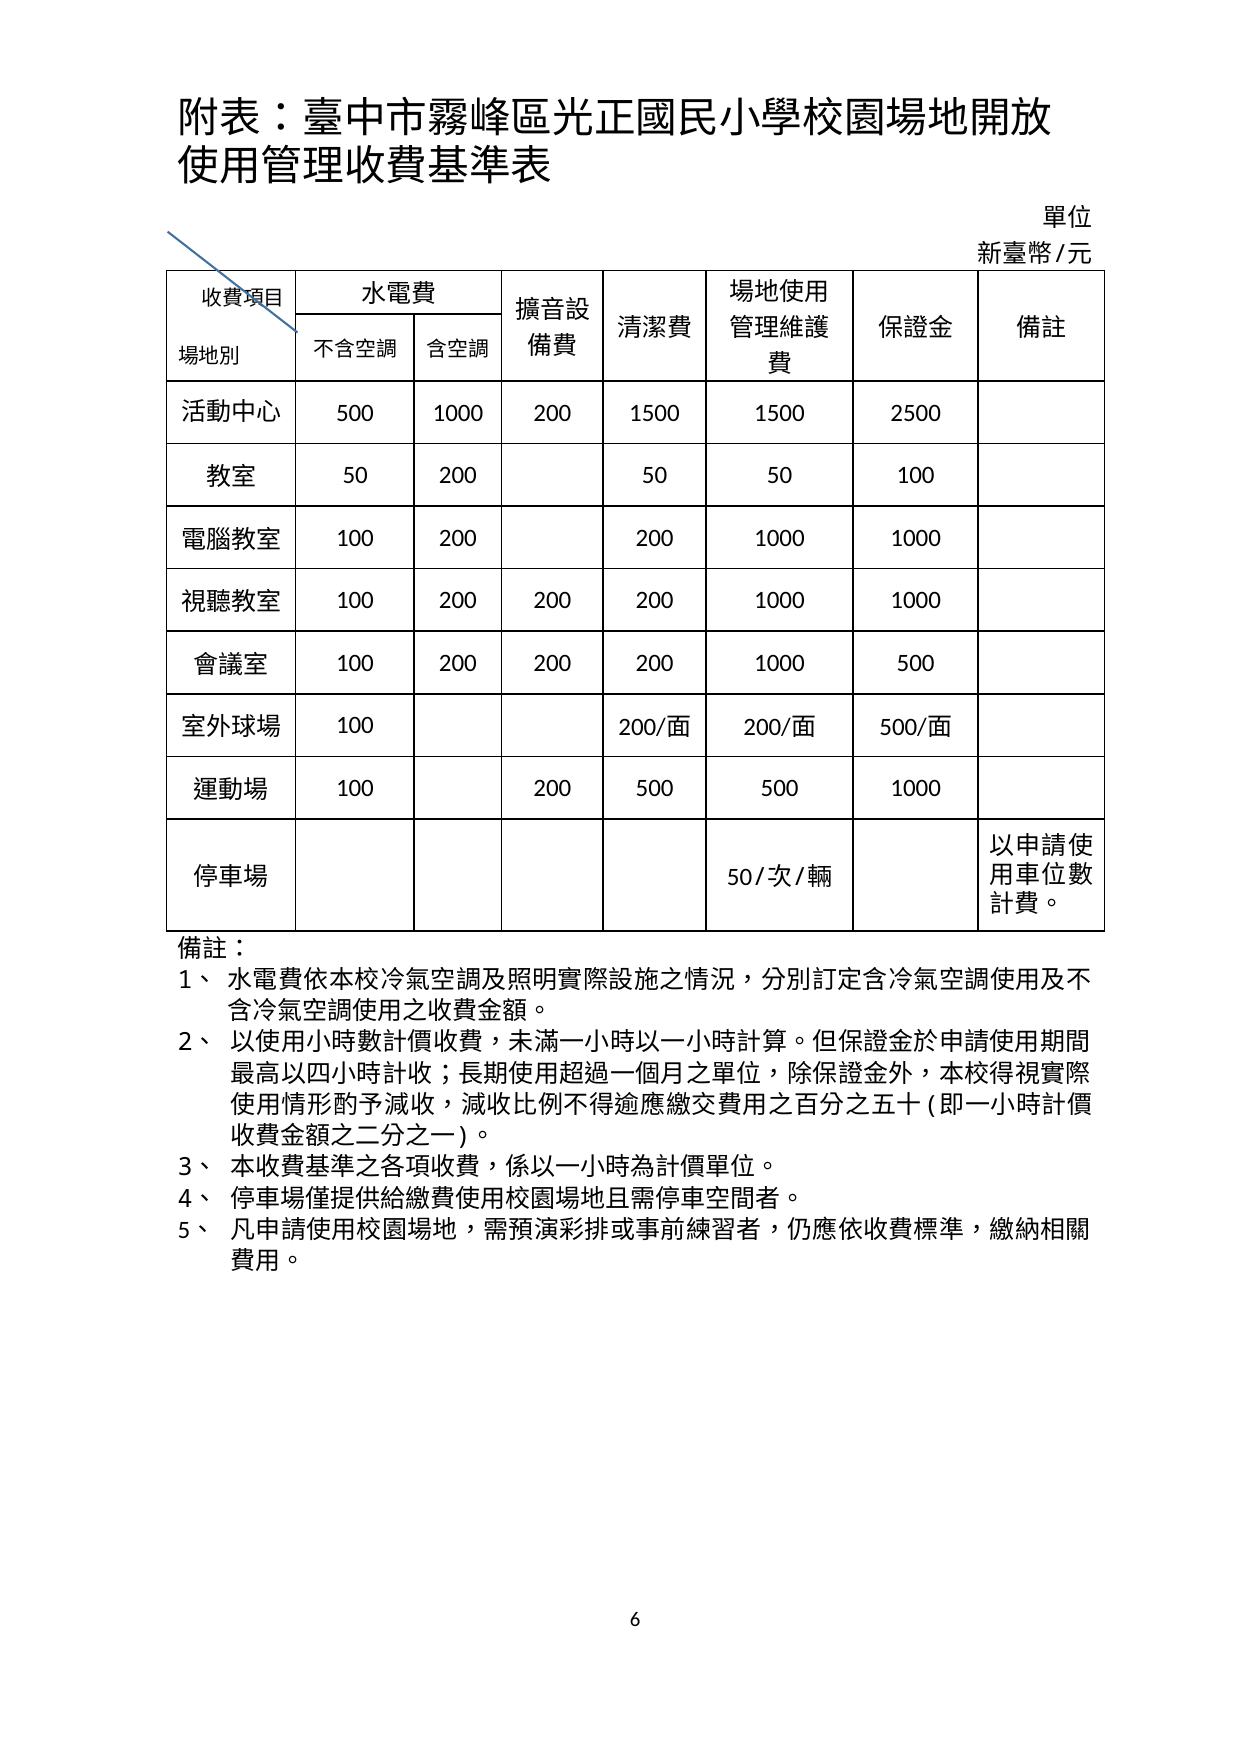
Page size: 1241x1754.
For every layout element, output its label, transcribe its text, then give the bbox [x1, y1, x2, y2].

table_cell 100 [296, 632, 413, 693]
table_cell [979, 695, 1104, 756]
table_cell [979, 632, 1104, 693]
table_cell 100 [854, 444, 977, 505]
table_header 水電費 [296, 271, 501, 313]
table_cell [415, 820, 501, 930]
text 備註： [177, 932, 1092, 963]
table_cell 200 [502, 632, 602, 693]
table_cell 50 [604, 444, 705, 505]
table_cell 2500 [854, 382, 977, 442]
table_cell [979, 444, 1104, 505]
table_cell [502, 444, 602, 505]
list 停車場僅提供給繳費使用校園場地且需停車空間者。 [177, 1182, 1092, 1213]
table_cell 運動場 [167, 757, 295, 818]
table_cell 不含空調 [296, 315, 413, 380]
table_cell 活動中心 [167, 382, 295, 442]
table_header 清潔費 [604, 271, 705, 380]
table_cell 教室 [167, 444, 295, 505]
table_header 保證金 [854, 271, 977, 380]
table_cell [502, 695, 602, 756]
table_cell 100 [296, 695, 413, 756]
table_header 場地使用管理維護費 [707, 271, 852, 380]
list 本收費基準之各項收費，係以一小時為計價單位。 [177, 1151, 1092, 1182]
table_cell 200 [415, 507, 501, 568]
table_cell 1000 [854, 569, 977, 630]
table_cell 50 [296, 444, 413, 505]
table_cell [979, 569, 1104, 630]
table_cell [415, 695, 501, 756]
list 水電費依本校冷氣空調及照明實際設施之情況，分別訂定含冷氣空調使用及不含冷氣空調使用之收費金額。 [177, 963, 1092, 1026]
table_header 擴音設備費 [502, 271, 602, 380]
table_cell [604, 820, 705, 930]
table_cell 200 [415, 569, 501, 630]
table_cell 1000 [707, 507, 852, 568]
table_cell 1000 [707, 569, 852, 630]
table_cell [979, 382, 1104, 442]
table_cell 200 [502, 757, 602, 818]
table_cell 200 [415, 632, 501, 693]
table_cell 50/次/輛 [707, 820, 852, 930]
list 凡申請使用校園場地，需預演彩排或事前練習者，仍應依收費標準，繳納相關費用。 [177, 1213, 1092, 1276]
list 以使用小時數計價收費，未滿一小時以一小時計算。但保證金於申請使用期間最高以四小時計收；長期使用超過一個月之單位，除保證金外，本校得視實際使用情形酌予減收，減收比例不得逾應繳交費用之百分之五十(即一小時計價收費金額之二分之一)。 [177, 1026, 1092, 1151]
table_cell [979, 507, 1104, 568]
table_cell 500 [854, 632, 977, 693]
table_cell 200 [502, 569, 602, 630]
table_cell 1000 [854, 507, 977, 568]
text 單位：新臺幣/元 [177, 242, 212, 269]
table_cell 以申請使用車位數計費。 [979, 820, 1104, 930]
table_cell [502, 507, 602, 568]
table_header 收費項目 場地別 [167, 271, 295, 380]
text 附表：臺中市霧峰區光正國民小學校園場地開放使用管理收費基準表 [177, 94, 1092, 189]
table_header 備註 [979, 271, 1104, 380]
table_cell [296, 820, 413, 930]
table_cell 200/面 [707, 695, 852, 756]
table_cell 200 [415, 444, 501, 505]
table_cell 視聽教室 [167, 569, 295, 630]
text 單位：新臺幣/元 [177, 197, 1092, 269]
table_cell 1000 [854, 757, 977, 818]
table_cell 停車場 [167, 820, 295, 930]
table_cell 含空調 [415, 315, 501, 380]
table_cell 500/面 [854, 695, 977, 756]
table_cell 500 [604, 757, 705, 818]
table_cell 電腦教室 [167, 507, 295, 568]
table_cell 會議室 [167, 632, 295, 693]
table_cell [502, 820, 602, 930]
table_cell 1000 [415, 382, 501, 442]
table_cell 200 [502, 382, 602, 442]
table_cell 500 [707, 757, 852, 818]
table_cell [415, 757, 501, 818]
table_cell 室外球場 [167, 695, 295, 756]
table_cell [979, 757, 1104, 818]
table_cell 200 [604, 569, 705, 630]
table_cell 50 [707, 444, 852, 505]
table_cell 100 [296, 569, 413, 630]
table_cell 100 [296, 507, 413, 568]
table_cell 100 [296, 757, 413, 818]
table_cell 1000 [707, 632, 852, 693]
table_cell 200/面 [604, 695, 705, 756]
table_cell 1500 [707, 382, 852, 442]
table_cell 500 [296, 382, 413, 442]
table_cell 200 [604, 507, 705, 568]
table_cell 200 [604, 632, 705, 693]
table_cell 1500 [604, 382, 705, 442]
table_cell [854, 820, 977, 930]
